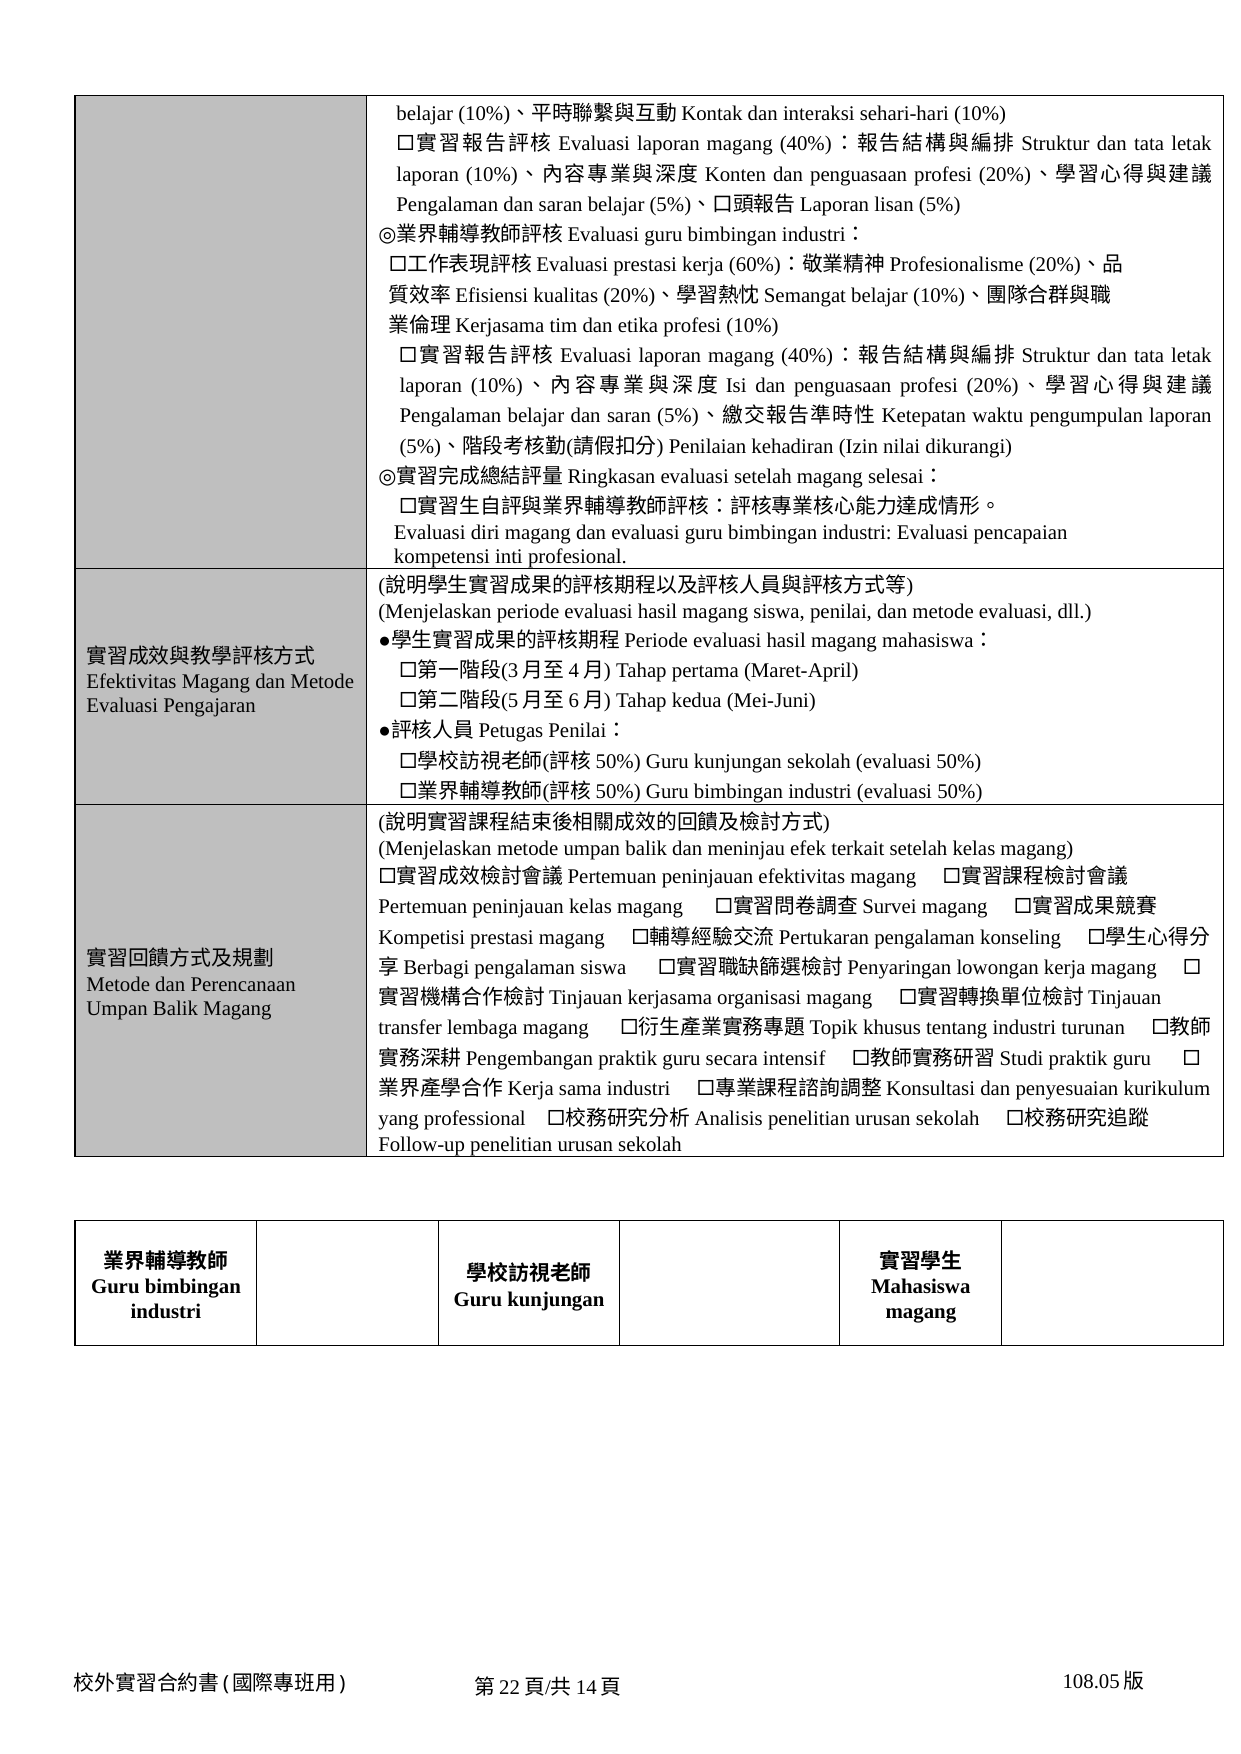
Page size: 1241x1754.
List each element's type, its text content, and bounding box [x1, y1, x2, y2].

table_cell (說明學生實習成果的評核期程以及評核人員與評核方式等) (Menjelaskan periode evaluasi hasil magang siswa, penilai, dan metode evaluasi, dll.) ●學生實習成果的評核期程Periode evaluasi hasil magang mahasiswa： 第一階段(3月至4月) Tahap pertama (Maret-April) 第二階段(5月至6月) Tahap kedua (Mei-Juni) ●評核人員Petugas Penilai： 學校訪視老師(評核50%) Guru kunjungan sekolah (evaluasi 50%) 業界輔導教師(評核50%) Guru bimbingan industri (evaluasi 50%) [367, 569, 1223, 804]
table_header 學校訪視老師 Guru kunjungan [439, 1221, 619, 1345]
table_header 業界輔導教師 Guru bimbingan industri [76, 1221, 256, 1345]
table_header 實習學生 Mahasiswa magang [840, 1221, 1001, 1345]
table_header [76, 96, 366, 568]
table_cell 實習成效與教學評核方式 Efektivitas Magang dan Metode Evaluasi Pengajaran [76, 569, 366, 804]
table_header [620, 1221, 839, 1345]
table_header [257, 1221, 438, 1345]
table_cell 實習回饋方式及規劃 Metode dan Perencanaan Umpan Balik Magang [76, 805, 366, 1156]
table_header belajar (10%)、平時聯繫與互動Kontak dan interaksi sehari-hari (10%) 實習報告評核Evaluasi laporan magang (40%)：報告結構與編排Struktur dan tata letak laporan (10%)、內容專業與深度Konten dan penguasaan profesi (20%)、學習心得與建議Pengalaman dan saran belajar (5%)、口頭報告Laporan lisan (5%) ◎業界輔導教師評核Evaluasi guru bimbingan industri： 工作表現評核Evaluasi prestasi kerja (60%)：敬業精神Profesionalisme (20%)、品 質效率Efisiensi kualitas (20%)、學習熱忱Semangat belajar (10%)、團隊合群與職 業倫理Kerjasama tim dan etika profesi (10%) 實習報告評核Evaluasi laporan magang (40%)：報告結構與編排Struktur dan tata letak laporan (10%)、內容專業與深度Isi dan penguasaan profesi (20%)、學習心得與建議Pengalaman belajar dan saran (5%)、繳交報告準時性Ketepatan waktu pengumpulan laporan (5%)、階段考核勤(請假扣分) Penilaian kehadiran (Izin nilai dikurangi) ◎實習完成總結評量Ringkasan evaluasi setelah magang selesai： 實習生自評與業界輔導教師評核：評核專業核心能力達成情形。 Evaluasi diri magang dan evaluasi guru bimbingan industri: Evaluasi pencapaian kompetensi inti profesional. [367, 96, 1223, 568]
table_cell (說明實習課程結束後相關成效的回饋及檢討方式) (Menjelaskan metode umpan balik dan meninjau efek terkait setelah kelas magang) 實習成效檢討會議Pertemuan peninjauan efektivitas magang 實習課程檢討會議Pertemuan peninjauan kelas magang 實習問卷調查Survei magang 實習成果競賽Kompetisi prestasi magang 輔導經驗交流Pertukaran pengalaman konseling 學生心得分享Berbagi pengalaman siswa 實習職缺篩選檢討Penyaringan lowongan kerja magang 實習機構合作檢討Tinjauan kerjasama organisasi magang 實習轉換單位檢討Tinjauan transfer lembaga magang 衍生產業實務專題Topik khusus tentang industri turunan 教師實務深耕Pengembangan praktik guru secara intensif 教師實務研習Studi praktik guru 業界產學合作Kerja sama industri 專業課程諮詢調整Konsultasi dan penyesuaian kurikulum yang professional 校務研究分析Analisis penelitian urusan sekolah 校務研究追蹤Follow-up penelitian urusan sekolah [367, 805, 1223, 1156]
table_header [1002, 1221, 1223, 1345]
